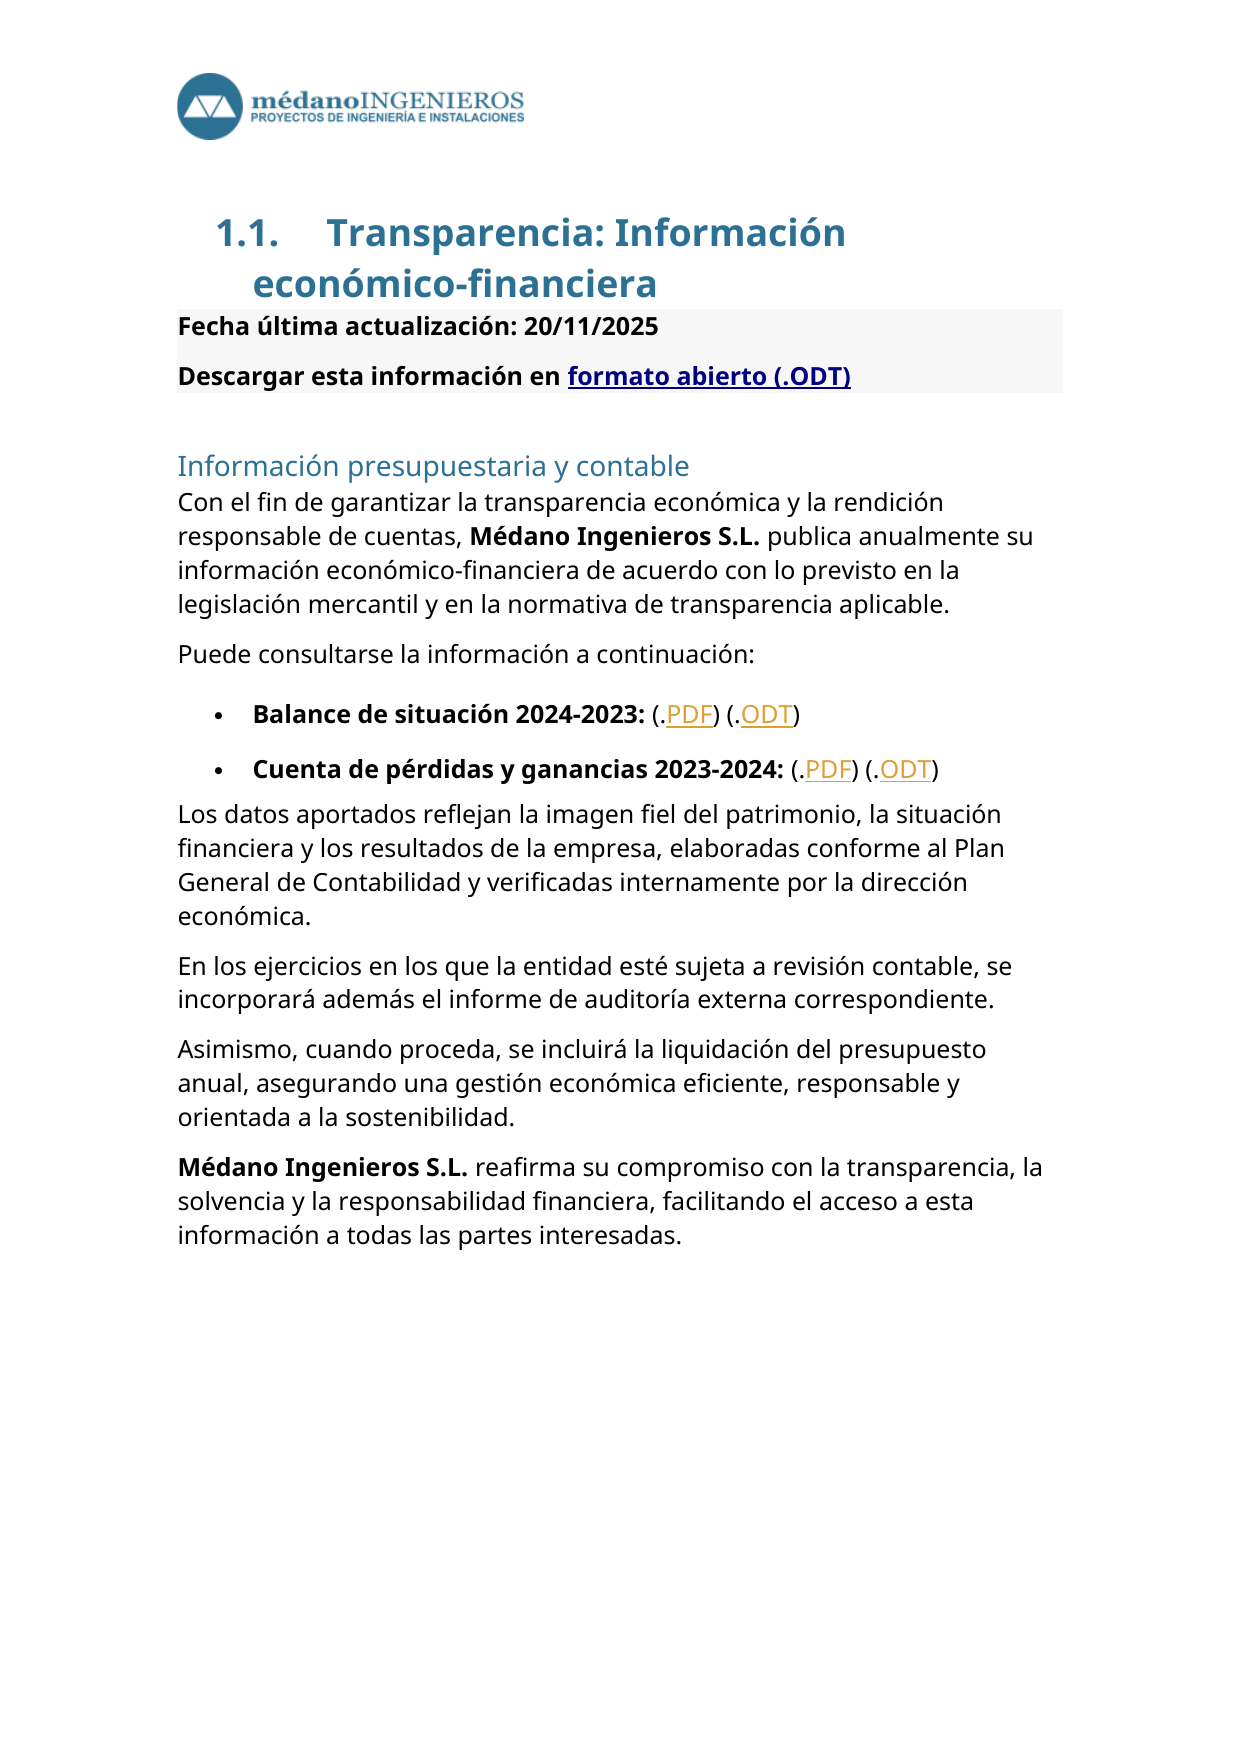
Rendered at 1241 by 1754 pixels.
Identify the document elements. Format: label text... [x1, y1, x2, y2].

text En los ejercicios en los que la entidad esté sujeta a revisión contable, se incorporará además el informe de auditoría externa correspondiente. [177, 948, 1063, 1016]
text Descargar esta información en formato abierto (.ODT) [177, 358, 1063, 393]
text Asimismo, cuando proceda, se incluirá la liquidación del presupuesto anual, asegurando una gestión económica eficiente, responsable y orientada a la sostenibilidad. [177, 1032, 1063, 1134]
subtitle Transparencia: Información económico-financiera [215, 207, 1063, 309]
text Médano Ingenieros S.L. reafirma su compromiso con la transparencia, la solvencia y la responsabilidad financiera, facilitando el acceso a esta información a todas las partes interesadas. [177, 1150, 1063, 1252]
text Puede consultarse la información a continuación: [177, 637, 1063, 671]
text Con el fin de garantizar la transparencia económica y la rendición responsable de cuentas, Médano Ingenieros S.L. publica anualmente su información económico-financiera de acuerdo con lo previsto en la legislación mercantil y en la normativa de transparencia aplicable. [177, 485, 1063, 621]
list Balance de situación 2024-2023: (.PDF) (.ODT) [215, 697, 1063, 731]
text Fecha última actualización: 20/11/2025 [177, 309, 1063, 343]
list Cuenta de pérdidas y ganancias 2023-2024: (.PDF) (.ODT) [215, 752, 1063, 786]
subtitle Información presupuestaria y contable [177, 447, 1063, 485]
text Los datos aportados reflejan la imagen fiel del patrimonio, la situación financiera y los resultados de la empresa, elaboradas conforme al Plan General de Contabilidad y verificadas internamente por la dirección económica. [177, 796, 1063, 932]
